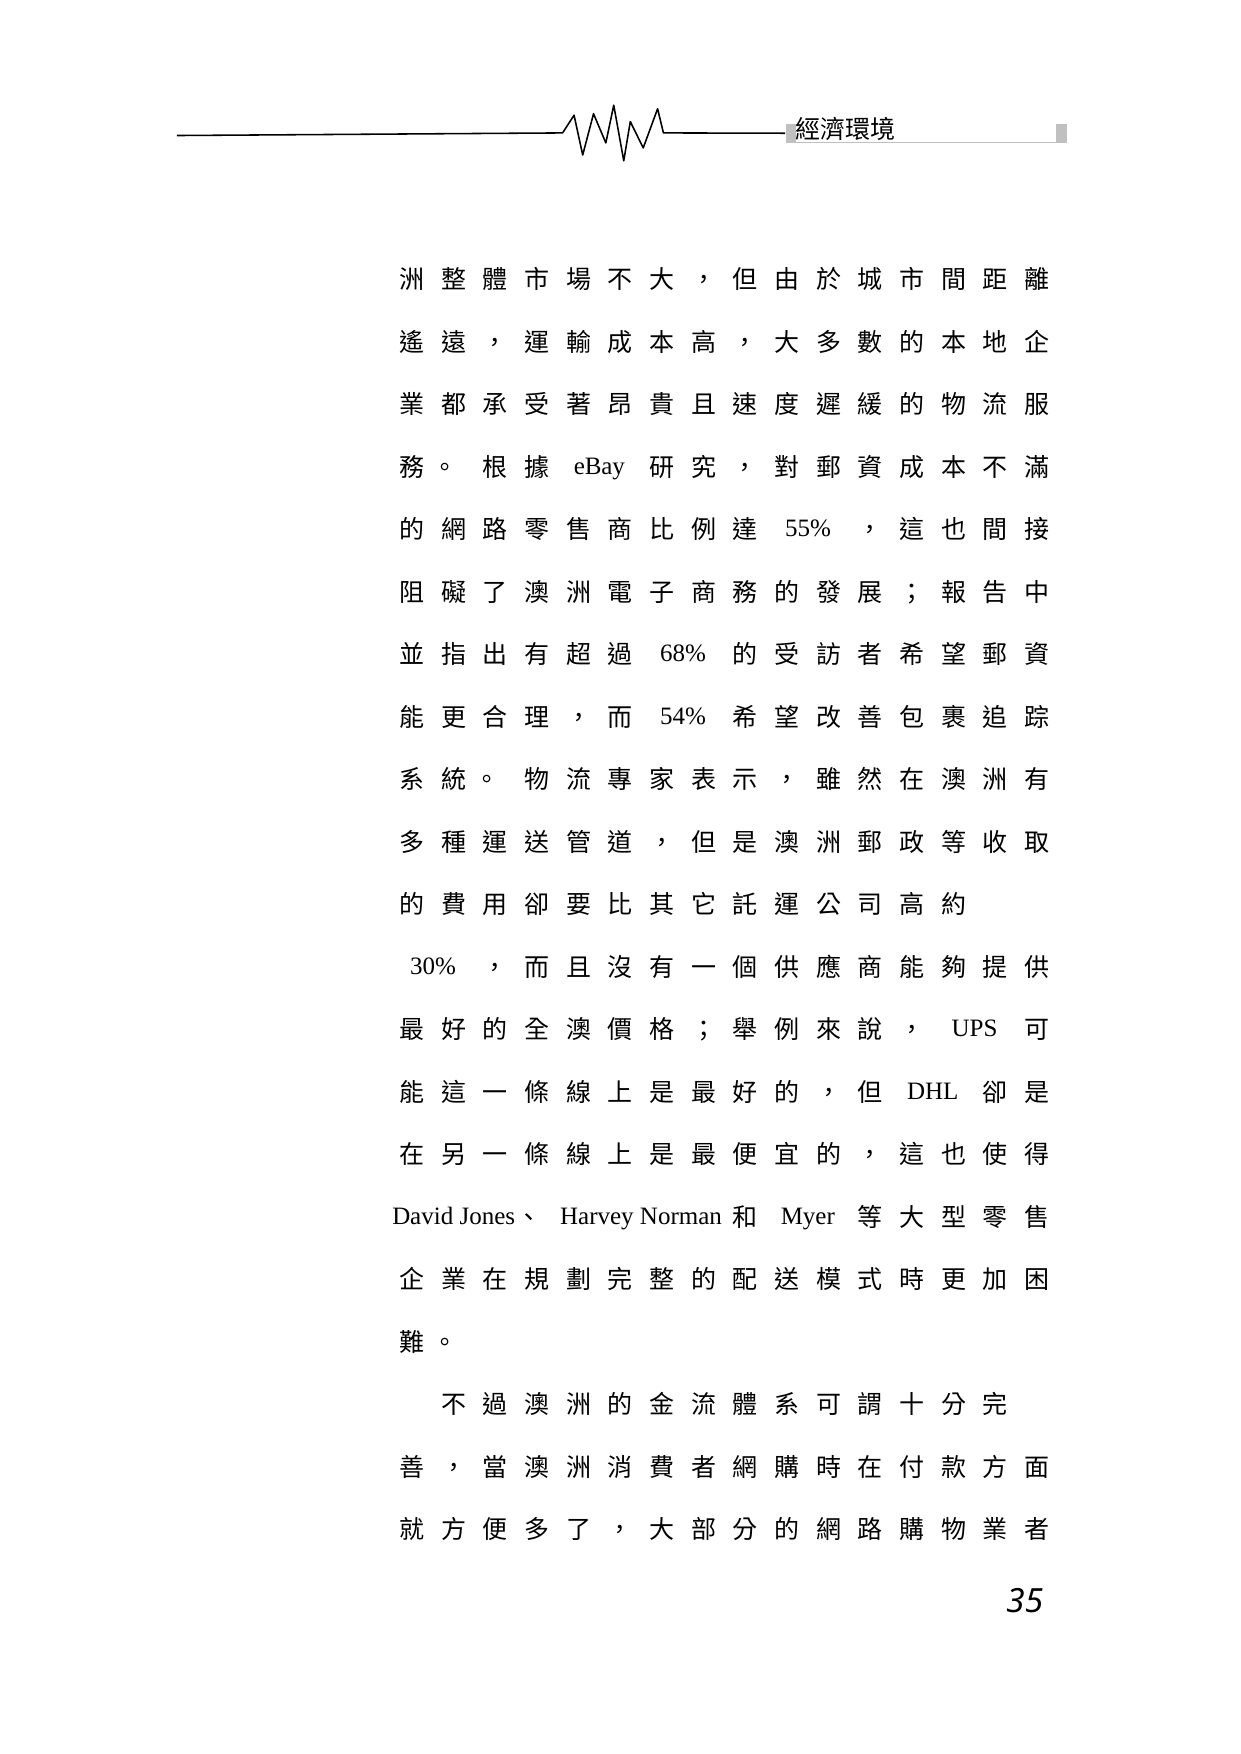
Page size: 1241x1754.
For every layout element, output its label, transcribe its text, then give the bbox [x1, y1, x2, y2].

text 不過澳洲的金流體系可謂十分完善，當澳洲消費者網購時在付款方面就方便多了，大部分的網路購物業者 [367, 1361, 1058, 1549]
text 洲整體市場不大，但由於城市間距離遙遠，運輸成本高，大多數的本地企業都承受著昂貴且速度遲緩的物流服務。根據eBay研究，對郵資成本不滿的網路零售商比例達55%，這也間接阻礙了澳洲電子商務的發展；報告中並指出有超過68%的受訪者希望郵資能更合理，而54%希望改善包裹追踪系統。物流專家表示，雖然在澳洲有多種運送管道，但是澳洲郵政等收取的費用卻要比其它託運公司高約30%，而且沒有一個供應商能夠提供最好的全澳價格；舉例來說，UPS可能這一條線上是最好的，但DHL卻是在另一條線上是最便宜的，這也使得David Jones、Harvey Norman和Myer等大型零售企業在規劃完整的配送模式時更加困難。 [367, 236, 1058, 1361]
